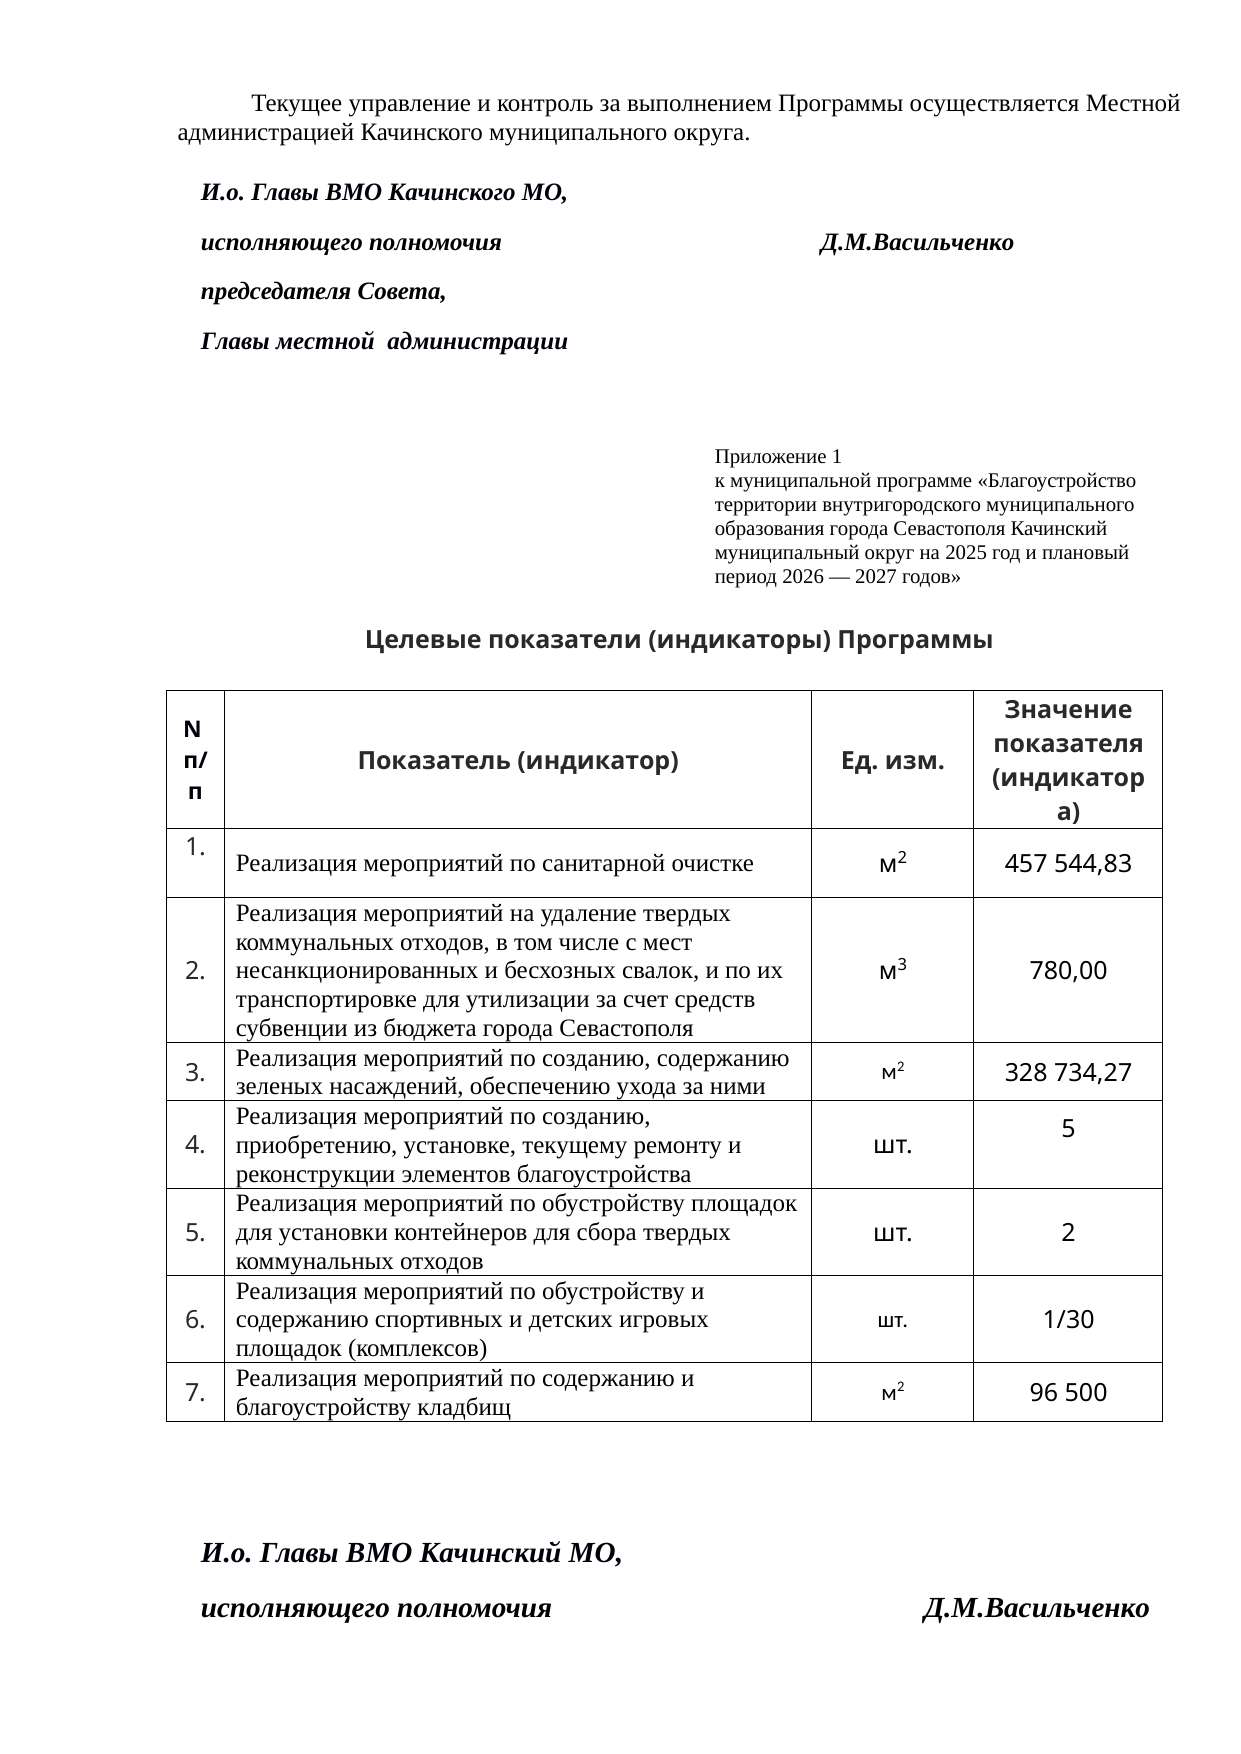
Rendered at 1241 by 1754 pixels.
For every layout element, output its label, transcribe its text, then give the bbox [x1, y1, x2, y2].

table_cell 457 544,83 [974, 829, 1162, 897]
text Приложение 1 [714, 444, 1181, 468]
table_header И.о. Главы ВМО Качинский МО, исполняющего полномочия Д.М.Васильченко [189, 1535, 1169, 1665]
table_cell 1. [167, 829, 224, 897]
table_cell Реализация мероприятий по обустройству и содержанию спортивных и детских игровых площадок (комплексов) [225, 1276, 811, 1362]
table_cell 3. [167, 1043, 224, 1100]
table_cell Реализация мероприятий по санитарной очистке [225, 829, 811, 897]
table_cell 7. [167, 1363, 224, 1421]
text Текущее управление и контроль за выполнением Программы осуществляется Местной администрацией Качинского муниципального округа. [177, 88, 1181, 146]
table_cell 1/30 [974, 1276, 1162, 1362]
table_cell м2 [812, 1363, 973, 1421]
table_cell Реализация мероприятий по созданию, приобретению, установке, текущему ремонту и реконструкции элементов благоустройства [225, 1101, 811, 1187]
table_cell шт. [812, 1101, 973, 1187]
table_header N п/п [167, 691, 224, 828]
text к муниципальной программе «Благоустройство территории внутригородского муниципального образования города Севастополя Качинский муниципальный округ на 2025 год и плановый период 2026 — 2027 годов» [714, 468, 1181, 588]
table_cell Реализация мероприятий по содержанию и благоустройству кладбищ [225, 1363, 811, 1421]
table_header Значение показателя (индикатора) [974, 691, 1162, 828]
table_header И.о. Главы ВМО Качинского МО, исполняющего полномочия Д.М.Васильченко председателя Совета, Главы местной администрации [189, 177, 1169, 376]
table_cell шт. [812, 1276, 973, 1362]
table_cell 6. [167, 1276, 224, 1362]
table_cell 96 500 [974, 1363, 1162, 1421]
table_cell 5 [974, 1101, 1162, 1187]
table_cell Реализация мероприятий на удаление твердых коммунальных отходов, в том числе с мест несанкционированных и бесхозных свалок, и по их транспортировке для утилизации за счет средств субвенции из бюджета города Севастополя [225, 898, 811, 1042]
table_cell 2. [167, 898, 224, 1042]
table_cell м3 [812, 898, 973, 1042]
table_cell м2 [812, 829, 973, 897]
table_cell м2 [812, 1043, 973, 1100]
table_cell 5. [167, 1189, 224, 1275]
table_header Ед. изм. [812, 691, 973, 828]
table_cell Реализация мероприятий по созданию, содержанию зеленых насаждений, обеспечению ухода за ними [225, 1043, 811, 1100]
table_cell Реализация мероприятий по обустройству площадок для установки контейнеров для сбора твердых коммунальных отходов [225, 1189, 811, 1275]
table_cell 780,00 [974, 898, 1162, 1042]
table_cell 328 734,27 [974, 1043, 1162, 1100]
table_cell 2 [974, 1189, 1162, 1275]
table_header Показатель (индикатор) [225, 691, 811, 828]
table_cell 4. [167, 1101, 224, 1187]
text Целевые показатели (индикаторы) Программы [177, 622, 1181, 656]
table_cell шт. [812, 1189, 973, 1275]
